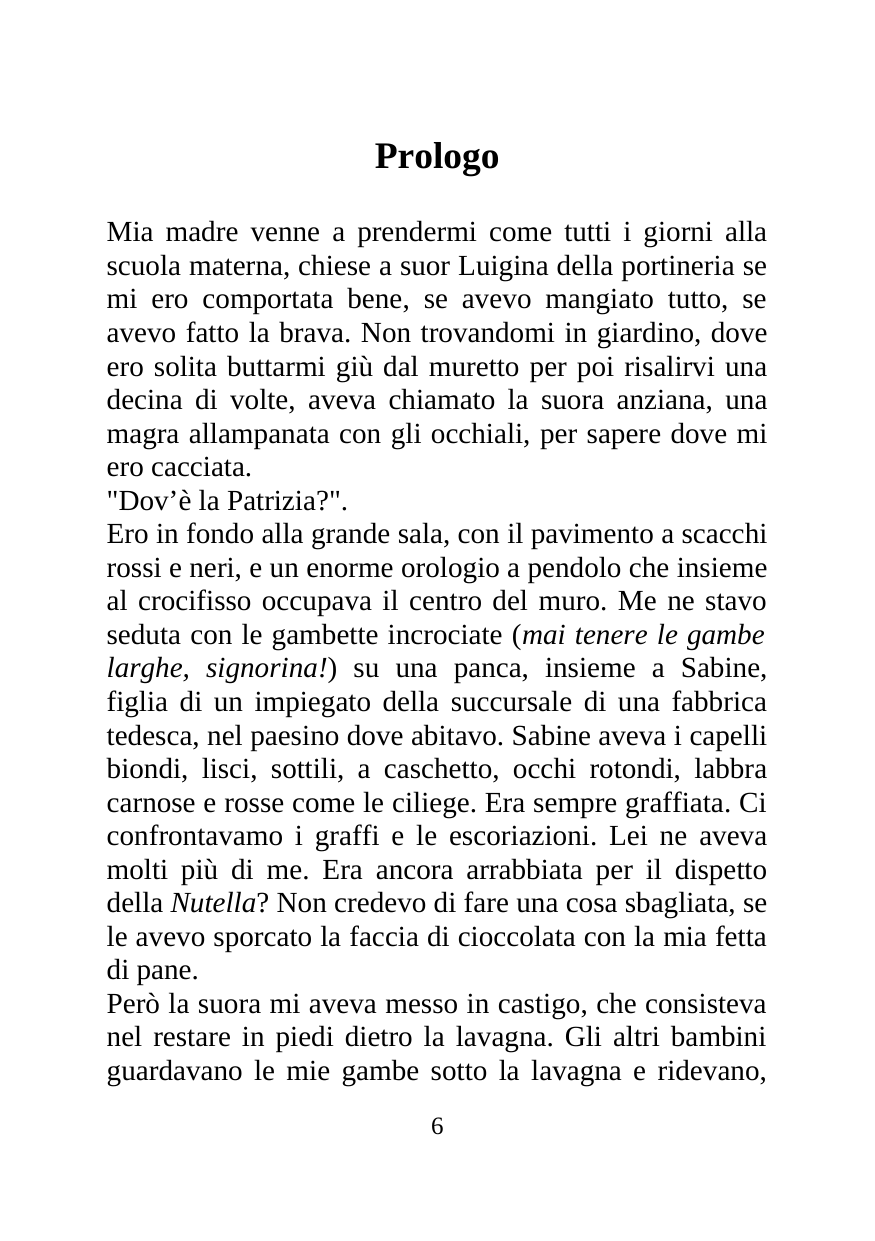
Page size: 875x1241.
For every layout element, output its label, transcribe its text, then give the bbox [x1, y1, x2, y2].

text Ero in fondo alla grande sala, con il pavimento a scacchi rossi e neri, e un enorme orologio a pendolo che insieme al crocifisso occupava il centro del muro. Me ne stavo seduta con le gambette incrociate (mai tenere le gambe larghe, signorina!) su una panca, insieme a Sabine, figlia di un impiegato della succursale di una fabbrica tedesca, nel paesino dove abitavo. Sabine aveva i capelli biondi, lisci, sottili, a caschetto, occhi rotondi, labbra carnose e rosse come le ciliege. Era sempre graffiata. Ci confrontavamo i graffi e le escoriazioni. Lei ne aveva molti più di me. Era ancora arrabbiata per il dispetto della Nutella? Non credevo di fare una cosa sbagliata, se le avevo sporcato la faccia di cioccolata con la mia fetta di pane. [106, 516, 768, 986]
text Mia madre venne a prendermi come tutti i giorni alla scuola materna, chiese a suor Luigina della portineria se mi ero comportata bene, se avevo mangiato tutto, se avevo fatto la brava. Non trovandomi in giardino, dove ero solita buttarmi giù dal muretto per poi risalirvi una decina di volte, aveva chiamato la suora anziana, una magra allampanata con gli occhiali, per sapere dove mi ero cacciata. [106, 214, 768, 483]
text Però la suora mi aveva messo in castigo, che consisteva nel restare in piedi dietro la lavagna. Gli altri bambini guardavano le mie gambe sotto la lavagna e ridevano, [106, 986, 768, 1087]
text "Dov’è la Patrizia?". [106, 483, 768, 516]
subtitle Prologo [106, 134, 768, 177]
